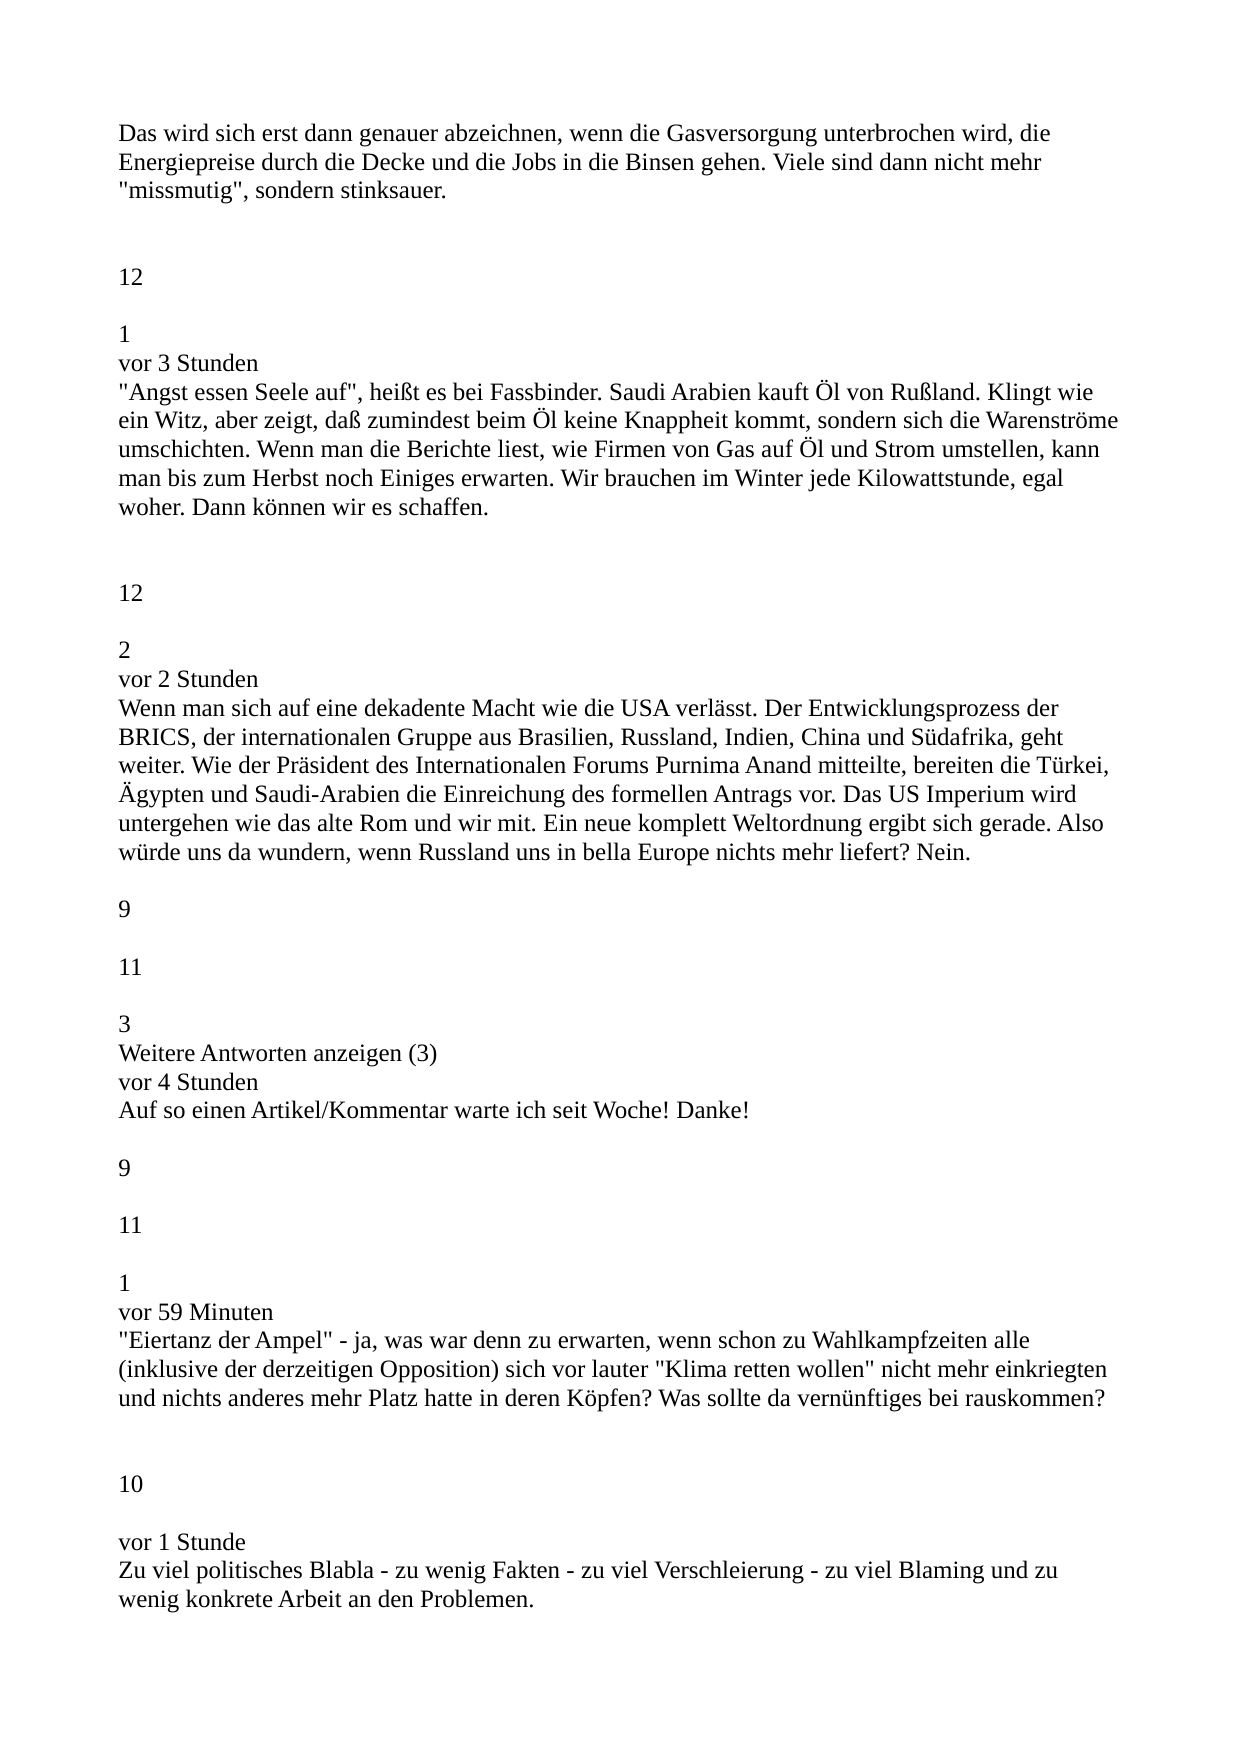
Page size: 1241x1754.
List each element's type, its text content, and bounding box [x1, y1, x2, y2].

text 11 [118, 952, 1122, 981]
text 2 [118, 636, 1122, 664]
text Weitere Antworten anzeigen (3) [118, 1038, 1122, 1067]
text 12 [118, 262, 1122, 291]
text 3 [118, 1009, 1122, 1038]
text vor 3 Stunden [118, 348, 1122, 377]
text vor 59 Minuten [118, 1297, 1122, 1326]
text vor 1 Stunde [118, 1527, 1122, 1556]
text 1 [118, 1268, 1122, 1297]
text Zu viel politisches Blabla - zu wenig Fakten - zu viel Verschleierung - zu viel Blaming und zu wenig konkrete Arbeit an den Problemen. [118, 1556, 1122, 1613]
text 1 [118, 319, 1122, 348]
text 10 [118, 1469, 1122, 1498]
text 9 [118, 894, 1122, 923]
text 9 [118, 1153, 1122, 1182]
text 12 [118, 578, 1122, 607]
text vor 4 Stunden [118, 1067, 1122, 1096]
text Auf so einen Artikel/Kommentar warte ich seit Woche! Danke! [118, 1096, 1122, 1124]
text 11 [118, 1211, 1122, 1239]
text Das wird sich erst dann genauer abzeichnen, wenn die Gasversorgung unterbrochen wird, die Energiepreise durch die Decke und die Jobs in die Binsen gehen. Viele sind dann nicht mehr "missmutig", sondern stinksauer. [118, 118, 1122, 204]
text "Eiertanz der Ampel" - ja, was war denn zu erwarten, wenn schon zu Wahlkampfzeiten alle (inklusive der derzeitigen Opposition) sich vor lauter "Klima retten wollen" nicht mehr einkriegten und nichts anderes mehr Platz hatte in deren Köpfen? Was sollte da vernünftiges bei rauskommen? [118, 1326, 1122, 1412]
text vor 2 Stunden [118, 664, 1122, 693]
text "Angst essen Seele auf", heißt es bei Fassbinder. Saudi Arabien kauft Öl von Rußland. Klingt wie ein Witz, aber zeigt, daß zumindest beim Öl keine Knappheit kommt, sondern sich die Warenströme umschichten. Wenn man die Berichte liest, wie Firmen von Gas auf Öl und Strom umstellen, kann man bis zum Herbst noch Einiges erwarten. Wir brauchen im Winter jede Kilowattstunde, egal woher. Dann können wir es schaffen. [118, 377, 1122, 521]
text Wenn man sich auf eine dekadente Macht wie die USA verlässt. Der Entwicklungsprozess der BRICS, der internationalen Gruppe aus Brasilien, Russland, Indien, China und Südafrika, geht weiter. Wie der Präsident des Internationalen Forums Purnima Anand mitteilte, bereiten die Türkei, Ägypten und Saudi-Arabien die Einreichung des formellen Antrags vor. Das US Imperium wird untergehen wie das alte Rom und wir mit. Ein neue komplett Weltordnung ergibt sich gerade. Also würde uns da wundern, wenn Russland uns in bella Europe nichts mehr liefert? Nein. [118, 693, 1122, 866]
